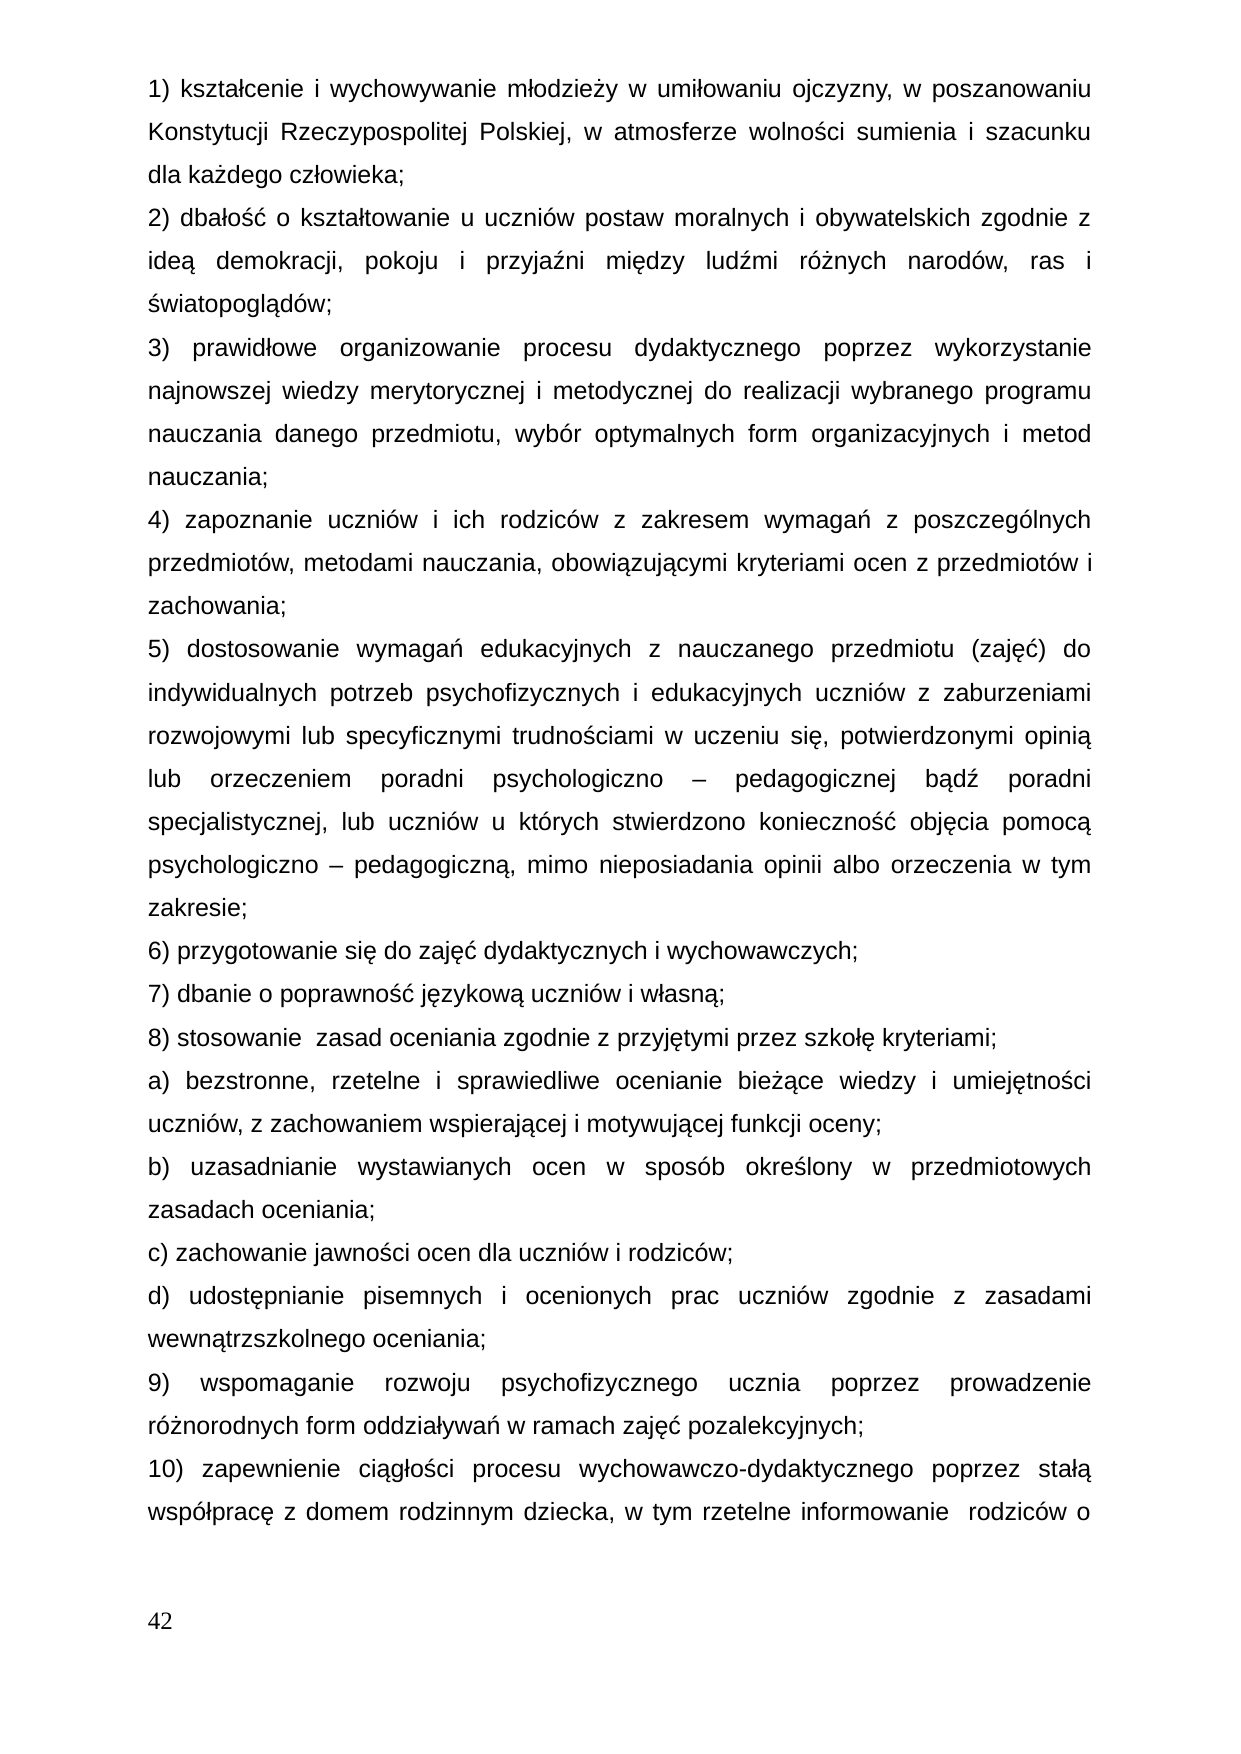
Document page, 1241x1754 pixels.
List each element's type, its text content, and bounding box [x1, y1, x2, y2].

text 2) dbałość o kształtowanie u uczniów postaw moralnych i obywatelskich zgodnie z ideą demokracji, pokoju i przyjaźni między ludźmi różnych narodów, ras i światopoglądów; [148, 203, 1093, 318]
text 9) wspomaganie rozwoju psychofizycznego ucznia poprzez prowadzenie różnorodnych form oddziaływań w ramach zajęć pozalekcyjnych; [148, 1367, 1093, 1439]
text a) bezstronne, rzetelne i sprawiedliwe ocenianie bieżące wiedzy i umiejętności uczniów, z zachowaniem wspierającej i motywującej funkcji oceny; [148, 1066, 1093, 1137]
text 8) stosowanie zasad oceniania zgodnie z przyjętymi przez szkołę kryteriami; [148, 1022, 1093, 1051]
text 3) prawidłowe organizowanie procesu dydaktycznego poprzez wykorzystanie najnowszej wiedzy merytorycznej i metodycznej do realizacji wybranego programu nauczania danego przedmiotu, wybór optymalnych form organizacyjnych i metod nauczania; [148, 332, 1093, 491]
text b) uzasadnianie wystawianych ocen w sposób określony w przedmiotowych zasadach oceniania; [148, 1152, 1093, 1224]
text 7) dbanie o poprawność językową uczniów i własną; [148, 979, 1093, 1008]
text c) zachowanie jawności ocen dla uczniów i rodziców; [148, 1238, 1093, 1267]
text 6) przygotowanie się do zajęć dydaktycznych i wychowawczych; [148, 936, 1093, 965]
text 10) zapewnienie ciągłości procesu wychowawczo-dydaktycznego poprzez stałą współpracę z domem rodzinnym dziecka, w tym rzetelne informowanie rodziców o [148, 1454, 1093, 1526]
text 1) kształcenie i wychowywanie młodzieży w umiłowaniu ojczyzny, w poszanowaniu Konstytucji Rzeczypospolitej Polskiej, w atmosferze wolności sumienia i szacunku dla każdego człowieka; [148, 74, 1093, 189]
text 5) dostosowanie wymagań edukacyjnych z nauczanego przedmiotu (zajęć) do indywidualnych potrzeb psychofizycznych i edukacyjnych uczniów z zaburzeniami rozwojowymi lub specyficznymi trudnościami w uczeniu się, potwierdzonymi opinią lub orzeczeniem poradni psychologiczno – pedagogicznej bądź poradni specjalistycznej, lub uczniów u których stwierdzono konieczność objęcia pomocą psychologiczno – pedagogiczną, mimo nieposiadania opinii albo orzeczenia w tym zakresie; [148, 634, 1093, 922]
text d) udostępnianie pisemnych i ocenionych prac uczniów zgodnie z zasadami wewnątrzszkolnego oceniania; [148, 1281, 1093, 1353]
text 4) zapoznanie uczniów i ich rodziców z zakresem wymagań z poszczególnych przedmiotów, metodami nauczania, obowiązującymi kryteriami ocen z przedmiotów i zachowania; [148, 505, 1093, 620]
